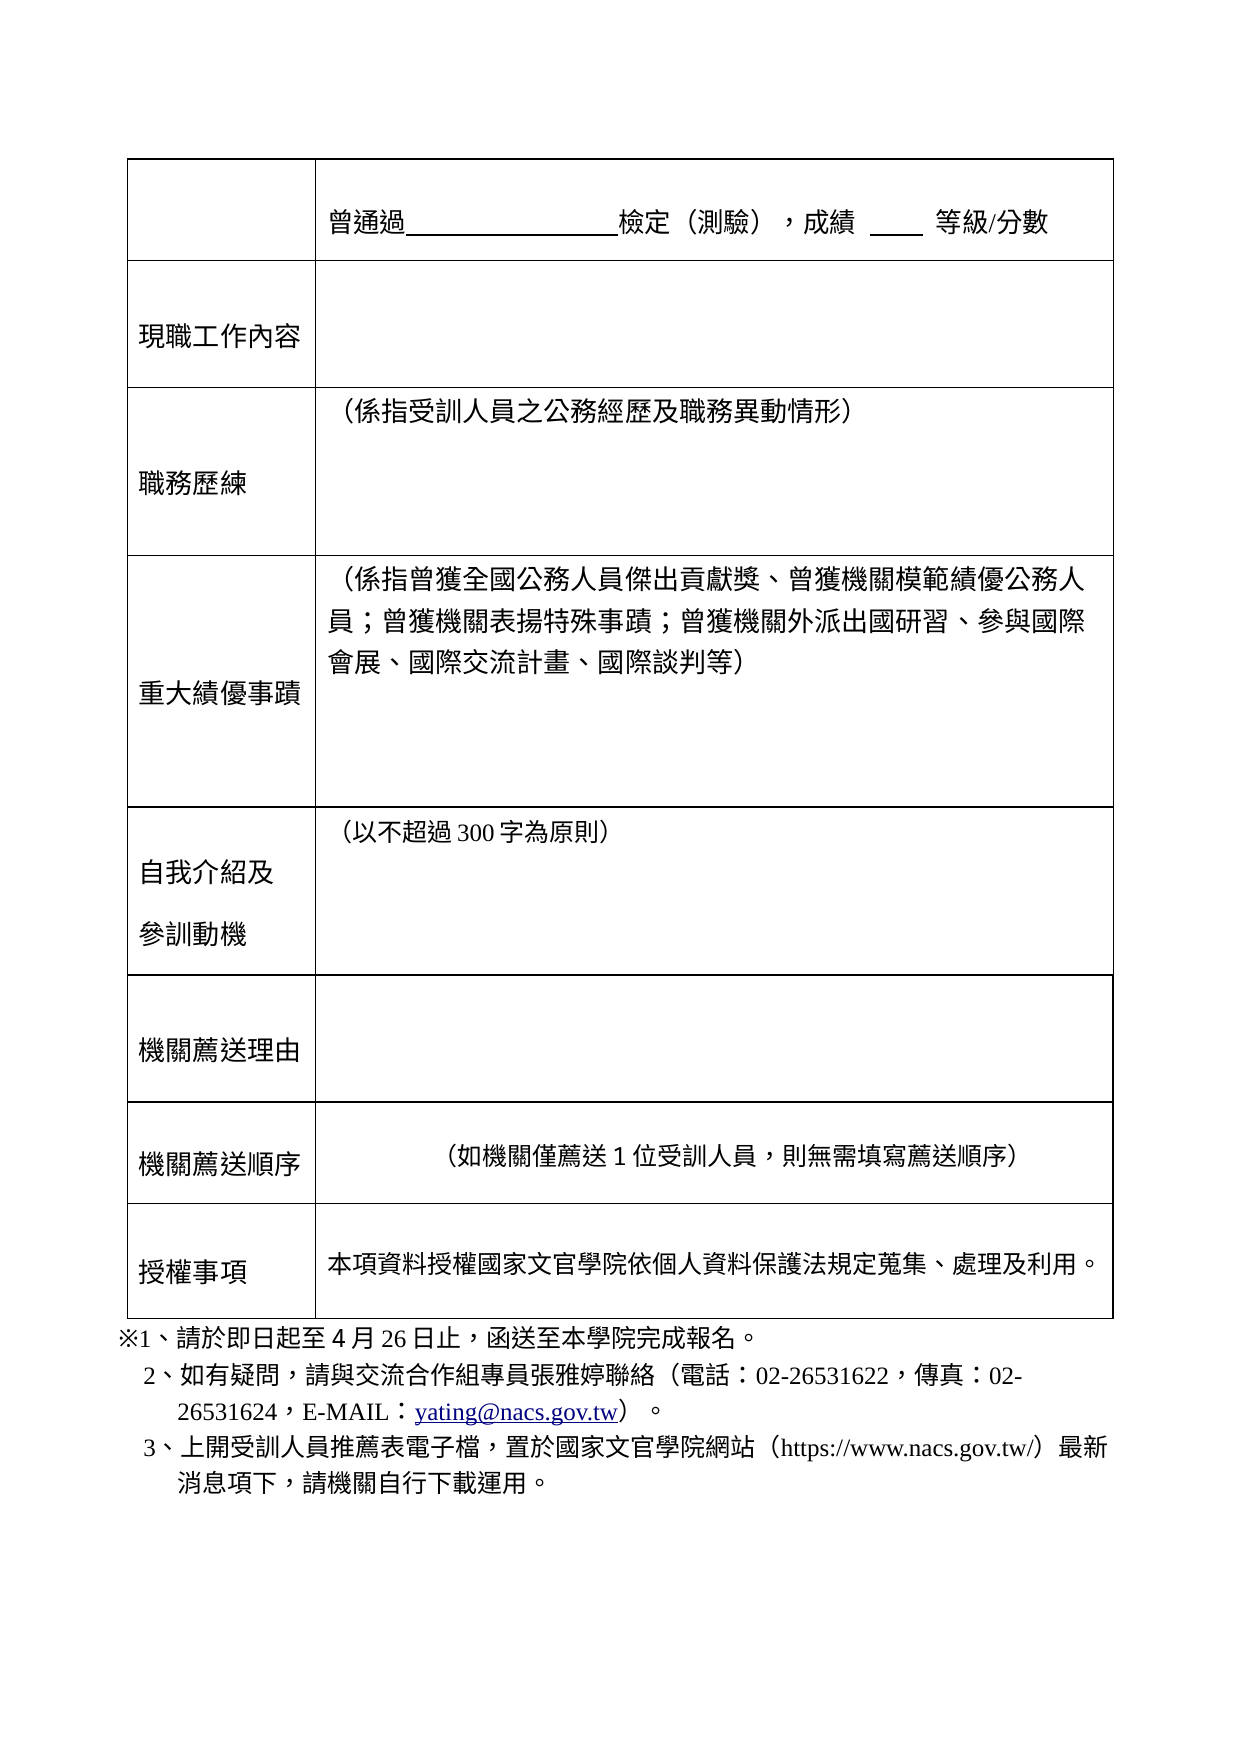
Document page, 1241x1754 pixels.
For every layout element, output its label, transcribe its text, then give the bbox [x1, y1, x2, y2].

table_cell 自我介紹及 參訓動機 [128, 808, 315, 974]
table_cell [128, 160, 315, 260]
table_cell （係指曾獲全國公務人員傑出貢獻獎、曾獲機關模範績優公務人員；曾獲機關表揚特殊事蹟；曾獲機關外派出國研習、參與國際會展、國際交流計畫、國際談判等） [316, 556, 1113, 806]
table_cell [316, 261, 1113, 386]
table_cell （如機關僅薦送1位受訓人員，則無需填寫薦送順序） [316, 1103, 1112, 1202]
text 3、上開受訓人員推薦表電子檔，置於國家文官學院網站（https://www.nacs.gov.tw/）最新消息項下，請機關自行下載運用。 [143, 1428, 1122, 1500]
table_cell 曾通過 檢定（測驗），成績 等級/分數 [316, 160, 1113, 260]
table_cell 本項資料授權國家文官學院依個人資料保護法規定蒐集、處理及利用。 [316, 1204, 1112, 1317]
table_cell 職務歷練 [128, 388, 315, 554]
table_cell [316, 976, 1112, 1101]
table_cell （以不超過300字為原則） [316, 808, 1113, 974]
table_cell 授權事項 [128, 1204, 315, 1317]
text 2、如有疑問，請與交流合作組專員張雅婷聯絡（電話：02-26531622，傳真：02-26531624，E-MAIL：yating@nacs.gov.tw）。 [143, 1355, 1122, 1428]
text ※1、請於即日起至4月26日止，函送至本學院完成報名。 [118, 1319, 1122, 1355]
table_cell 現職工作內容 [128, 261, 315, 386]
table_cell 重大績優事蹟 [128, 556, 315, 806]
table_cell 機關薦送理由 [128, 976, 315, 1101]
table_cell 機關薦送順序 [128, 1103, 315, 1202]
table_cell （係指受訓人員之公務經歷及職務異動情形） [316, 388, 1113, 554]
